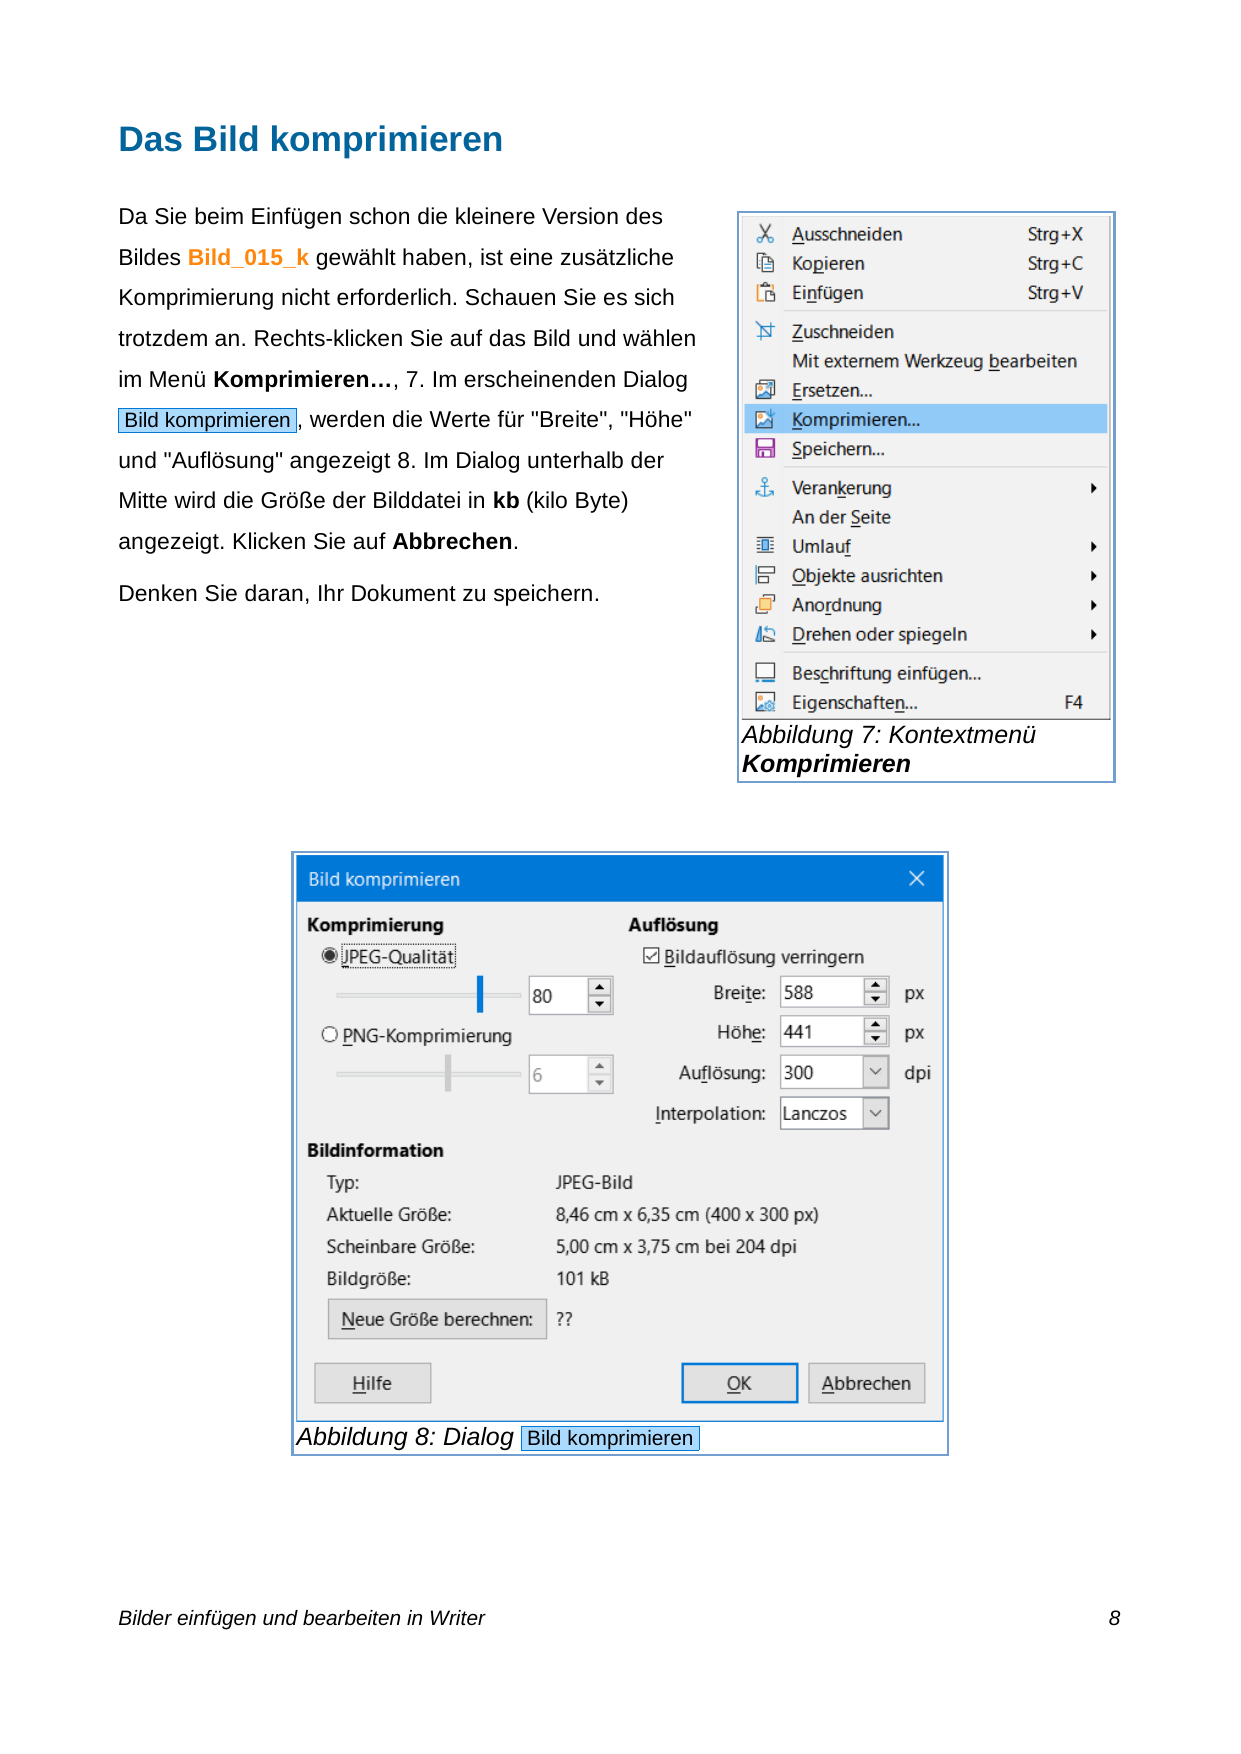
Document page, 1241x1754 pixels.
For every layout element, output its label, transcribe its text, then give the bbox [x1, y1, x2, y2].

picture [296, 855, 944, 1422]
text Da Sie beim Einfügen schon die kleinere Version des Bildes Bild_015_k gewählt haben, ist eine zusätzliche Komprimierung nicht erforderlich. Schauen Sie es sich trotzdem an. Rechts-klicken Sie auf das Bild und wählen im Menü Komprimieren…, Abbildung 7. Im erscheinen­den Dialog Bild komprimieren, werden die Werte für "Breite", "Höhe" und "Auflösung" angezeigt Abbildung 8. Im Dialog unterhalb der Mitte wird die Größe der Bilddatei in kb (kilo Byte) angezeigt. Klicken Sie auf Abbrechen. [739, 213, 1113, 781]
text [294, 853, 947, 1454]
subtitle Das Bild komprimieren [118, 118, 1122, 159]
text Abbildung 8: Dialog Bild komprimieren [296, 1422, 944, 1451]
picture [741, 216, 1111, 720]
text Denken Sie daran, Ihr Dokument zu speichern. [118, 580, 737, 607]
text Abbildung 7: Kontextmenü Komprimieren [742, 720, 1111, 778]
text Da Sie beim Einfügen schon die kleinere Version des Bildes Bild_015_k gewählt haben, ist eine zusätzliche Komprimierung nicht erforderlich. Schauen Sie es sich trotzdem an. Rechts-klicken Sie auf das Bild und wählen im Menü Komprimieren…, Abbildung 7. Im erscheinen­den Dialog Bild komprimieren, werden die Werte für "Breite", "Höhe" und "Auflösung" angezeigt Abbildung 8. Im Dialog unterhalb der Mitte wird die Größe der Bilddatei in kb (kilo Byte) angezeigt. Klicken Sie auf Abbrechen. [118, 202, 1122, 554]
